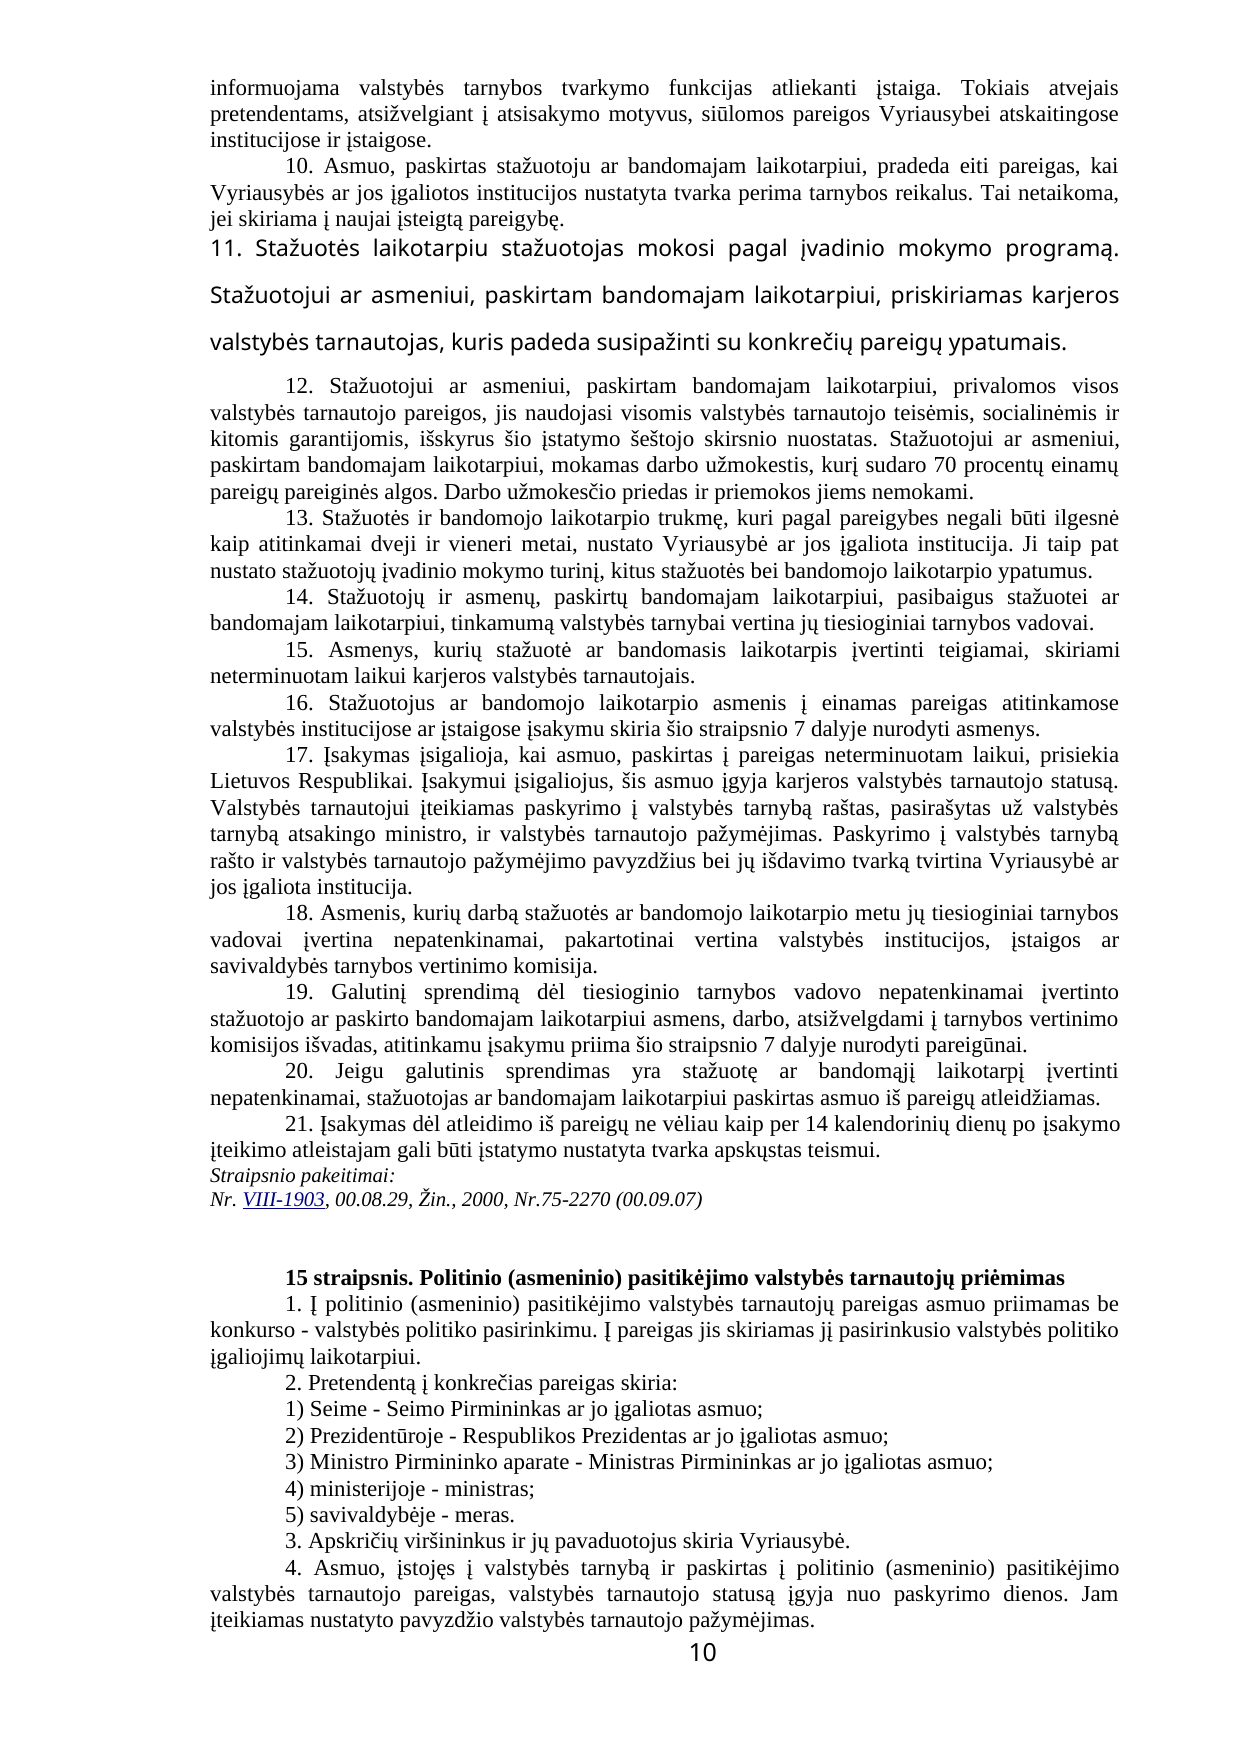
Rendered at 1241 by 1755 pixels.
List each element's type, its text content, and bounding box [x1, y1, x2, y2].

text 3) Ministro Pirmininko aparate - Ministras Pirmininkas ar jo įgaliotas asmuo; [210, 1448, 1120, 1474]
text 2) Prezidentūroje - Respublikos Prezidentas ar jo įgaliotas asmuo; [210, 1422, 1120, 1448]
text 11. Stažuotės laikotarpiu stažuotojas mokosi pagal įvadinio mokymo programą. Stažuotojui ar asmeniui, paskirtam bandomajam laikotarpiui, priskiriamas karjeros valstybės tarnautojas, kuris padeda susipažinti su konkrečių pareigų ypatumais. [210, 232, 1120, 357]
text Straipsnio pakeitimai: [210, 1163, 1120, 1187]
text 1) Seime - Seimo Pirmininkas ar jo įgaliotas asmuo; [210, 1396, 1120, 1422]
text 16. Stažuotojus ar bandomojo laikotarpio asmenis į einamas pareigas atitinkamose valstybės institucijose ar įstaigose įsakymu skiria šio straipsnio 7 dalyje nurodyti asmenys. [210, 688, 1120, 741]
text informuojama valstybės tarnybos tvarkymo funkcijas atliekanti įstaiga. Tokiais atvejais pretendentams, atsižvelgiant į atsisakymo motyvus, siūlomos pareigos Vyriausybei atskaitingose institucijose ir įstaigose. [210, 73, 1120, 153]
text 17. Įsakymas įsigalioja, kai asmuo, paskirtas į pareigas neterminuotam laikui, prisiekia Lietuvos Respublikai. Įsakymui įsigaliojus, šis asmuo įgyja karjeros valstybės tarnautojo statusą. Valstybės tarnautojui įteikiamas paskyrimo į valstybės tarnybą raštas, pasirašytas už valstybės tarnybą atsakingo ministro, ir valstybės tarnautojo pažymėjimas. Paskyrimo į valstybės tarnybą rašto ir valstybės tarnautojo pažymėjimo pavyzdžius bei jų išdavimo tvarką tvirtina Vyriausybė ar jos įgaliota institucija. [210, 741, 1120, 899]
text 19. Galutinį sprendimą dėl tiesioginio tarnybos vadovo nepatenkinamai įvertinto stažuotojo ar paskirto bandomajam laikotarpiui asmens, darbo, atsižvelgdami į tarnybos vertinimo komisijos išvadas, atitinkamu įsakymu priima šio straipsnio 7 dalyje nurodyti pareigūnai. [210, 978, 1120, 1057]
text 2. Pretendentą į konkrečias pareigas skiria: [210, 1369, 1120, 1396]
text 15. Asmenys, kurių stažuotė ar bandomasis laikotarpis įvertinti teigiamai, skiriami neterminuotam laikui karjeros valstybės tarnautojais. [210, 636, 1120, 688]
text 4) ministerijoje - ministras; [210, 1474, 1120, 1501]
text 14. Stažuotojų ir asmenų, paskirtų bandomajam laikotarpiui, pasibaigus stažuotei ar bandomajam laikotarpiui, tinkamumą valstybės tarnybai vertina jų tiesioginiai tarnybos vadovai. [210, 583, 1120, 636]
text 20. Jeigu galutinis sprendimas yra stažuotę ar bandomąjį laikotarpį įvertinti nepatenkinamai, stažuotojas ar bandomajam laikotarpiui paskirtas asmuo iš pareigų atleidžiamas. [210, 1057, 1120, 1110]
text 1. Į politinio (asmeninio) pasitikėjimo valstybės tarnautojų pareigas asmuo priimamas be konkurso - valstybės politiko pasirinkimu. Į pareigas jis skiriamas jį pasirinkusio valstybės politiko įgaliojimų laikotarpiui. [210, 1290, 1120, 1369]
text 4. Asmuo, įstojęs į valstybės tarnybą ir paskirtas į politinio (asmeninio) pasitikėjimo valstybės tarnautojo pareigas, valstybės tarnautojo statusą įgyja nuo paskyrimo dienos. Jam įteikiamas nustatyto pavyzdžio valstybės tarnautojo pažymėjimas. [210, 1554, 1120, 1633]
text 18. Asmenis, kurių darbą stažuotės ar bandomojo laikotarpio metu jų tiesioginiai tarnybos vadovai įvertina nepatenkinamai, pakartotinai vertina valstybės institucijos, įstaigos ar savivaldybės tarnybos vertinimo komisija. [210, 899, 1120, 978]
text 13. Stažuotės ir bandomojo laikotarpio trukmę, kuri pagal pareigybes negali būti ilgesnė kaip atitinkamai dveji ir vieneri metai, nustato Vyriausybė ar jos įgaliota institucija. Ji taip pat nustato stažuotojų įvadinio mokymo turinį, kitus stažuotės bei bandomojo laikotarpio ypatumus. [210, 504, 1120, 583]
text 10. Asmuo, paskirtas stažuotoju ar bandomajam laikotarpiui, pradeda eiti pareigas, kai Vyriausybės ar jos įgaliotos institucijos nustatyta tvarka perima tarnybos reikalus. Tai netaikoma, jei skiriama į naujai įsteigtą pareigybę. [210, 153, 1120, 232]
text Nr. VIII-1903, 00.08.29, Žin., 2000, Nr.75-2270 (00.09.07) [210, 1187, 1120, 1211]
text 21. Įsakymas dėl atleidimo iš pareigų ne vėliau kaip per 14 kalendorinių dienų po įsakymo įteikimo atleistajam gali būti įstatymo nustatyta tvarka apskųstas teismui. [210, 1110, 1120, 1163]
text 5) savivaldybėje - meras. [210, 1501, 1120, 1527]
text 12. Stažuotojui ar asmeniui, paskirtam bandomajam laikotarpiui, privalomos visos valstybės tarnautojo pareigos, jis naudojasi visomis valstybės tarnautojo teisėmis, socialinėmis ir kitomis garantijomis, išskyrus šio įstatymo šeštojo skirsnio nuostatas. Stažuotojui ar asmeniui, paskirtam bandomajam laikotarpiui, mokamas darbo užmokestis, kurį sudaro 70 procentų einamų pareigų pareiginės algos. Darbo užmokesčio priedas ir priemokos jiems nemokami. [210, 372, 1120, 504]
text 3. Apskričių viršininkus ir jų pavaduotojus skiria Vyriausybė. [210, 1527, 1120, 1554]
text 15 straipsnis. Politinio (asmeninio) pasitikėjimo valstybės tarnautojų priėmimas [285, 1264, 1120, 1290]
